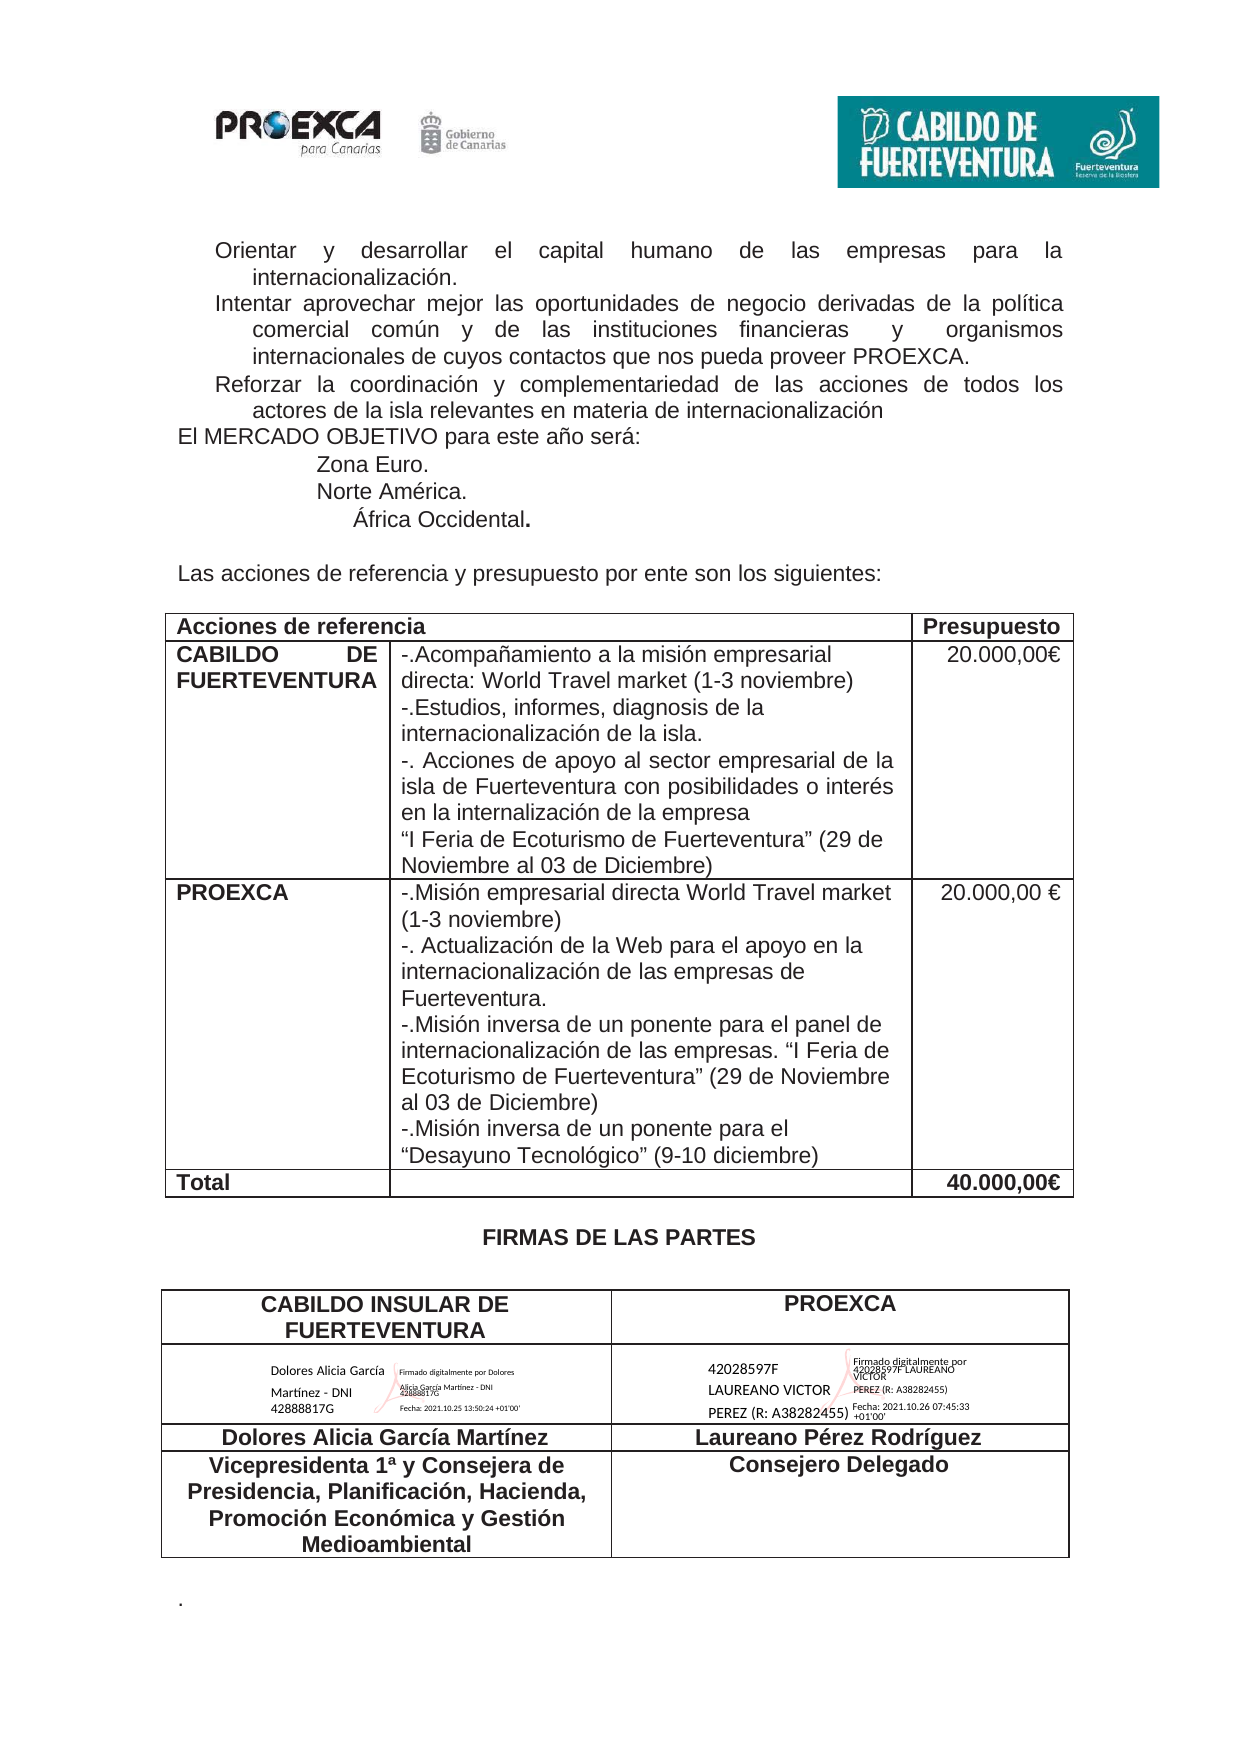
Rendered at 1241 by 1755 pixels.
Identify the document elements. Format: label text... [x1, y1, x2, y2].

table_header CABILDO INSULAR DE FUERTEVENTURA [162, 1291, 611, 1343]
table_cell Total [166, 1170, 389, 1196]
table_cell -.Misión empresarial directa World Travel market (1-3 noviembre) -. Actualización de la Web para el apoyo en la internacionalización de las empresas de Fuerteventura. -.Misión inversa de un ponente para el panel de internacionalización de las empresas. “I Feria de Ecoturismo de Fuerteventura” (29 de Noviembre al 03 de Diciembre) -.Misión inversa de un ponente para el “Desayuno Tecnológico” (9-10 diciembre) [391, 880, 911, 1169]
table_cell 42028597F Firmado digitalmente por 42028597F LAUREANO VICTOR LAUREANO VICTOR PEREZ (R: A38282455) PEREZ (R: A38282455) Fecha: 2021.10.26 07:45:33 +01'00' [612, 1345, 1068, 1423]
table_cell CABILDO DE FUERTEVENTURA [166, 642, 389, 878]
list Intentar aprovechar mejor las oportunidades de negocio derivadas de la política comercial común y de las instituciones financieras y organismos internacionales de cuyos contactos que nos pueda proveer PROEXCA. [178, 290, 1063, 369]
table_cell Laureano Pérez Rodríguez [612, 1425, 1068, 1450]
table_cell 20.000,00 € [913, 880, 1073, 1169]
table_cell PROEXCA [166, 880, 389, 1169]
table_header Presupuesto [913, 614, 1073, 640]
subtitle FIRMAS DE LAS PARTES [482, 1223, 1172, 1250]
table_header Acciones de referencia [166, 614, 911, 640]
text . [177, 1584, 1172, 1611]
text Las acciones de referencia y presupuesto por ente son los siguientes: [177, 559, 1172, 586]
list Orientar y desarrollar el capital humano de las empresas para la internacionalización. [178, 237, 1063, 290]
table_cell [391, 1170, 911, 1196]
list África Occidental. [317, 505, 1172, 533]
table_cell Vicepresidenta 1ª y Consejera de Presidencia, Planificación, Hacienda, Promoción Económica y Gestión Medioambiental [162, 1452, 611, 1557]
table_cell 20.000,00€ [913, 642, 1073, 878]
table_cell Dolores Alicia García Firmado digitalmente por Dolores Martínez - DNI Alicia García Martínez - DNI 42888817G 42888817G Fecha: 2021.10.25 13:50:24 +01'00' [162, 1345, 611, 1423]
table_cell -.Acompañamiento a la misión empresarial directa: World Travel market (1-3 noviembre) -.Estudios, informes, diagnosis de la internacionalización de la isla. -. Acciones de apoyo al sector empresarial de la isla de Fuerteventura con posibilidades o interés en la internalización de la empresa “I Feria de Ecoturismo de Fuerteventura” (29 de Noviembre al 03 de Diciembre) [391, 642, 911, 878]
list Reforzar la coordinación y complementariedad de las acciones de todos los actores de la isla relevantes en materia de internacionalización [178, 371, 1063, 424]
list Norte América. [280, 478, 1172, 505]
list Zona Euro. [280, 450, 1172, 478]
table_cell 40.000,00€ [913, 1170, 1073, 1196]
table_cell Dolores Alicia García Martínez [162, 1425, 611, 1450]
table_cell Consejero Delegado [612, 1452, 1068, 1557]
table_header PROEXCA [612, 1291, 1068, 1343]
text El MERCADO OBJETIVO para este año será: [177, 424, 1172, 450]
